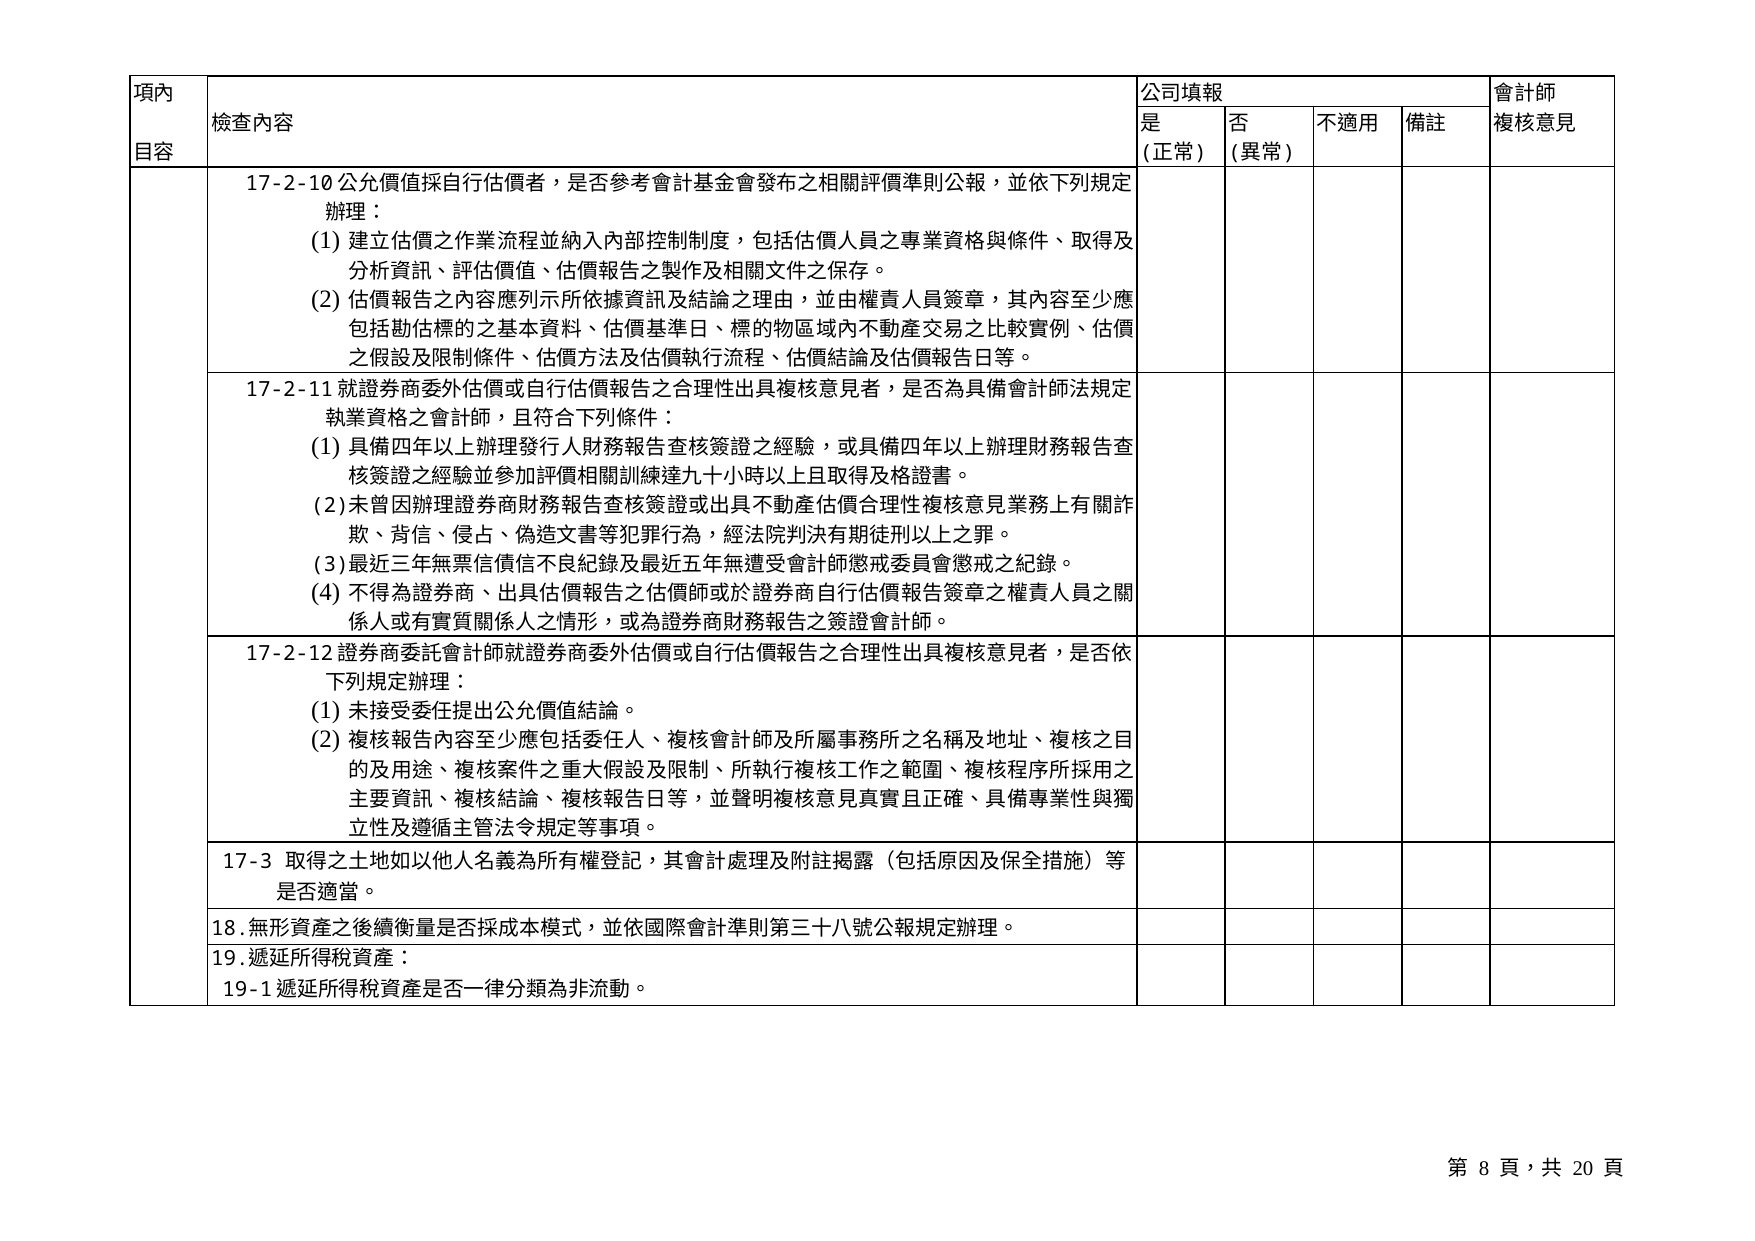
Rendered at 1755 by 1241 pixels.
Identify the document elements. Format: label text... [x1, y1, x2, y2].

table_header 公司填報 [1138, 77, 1489, 106]
table_header 會計師 [1491, 77, 1614, 106]
table_cell [1226, 167, 1313, 371]
table_cell [1314, 945, 1401, 1004]
table_cell [1138, 945, 1224, 1004]
table_cell [1403, 945, 1489, 1004]
table_cell [1314, 909, 1401, 943]
table_cell [1226, 373, 1313, 635]
table_cell 否 (異常) [1226, 107, 1313, 166]
table_cell [1491, 945, 1614, 1004]
table_cell [1226, 637, 1313, 841]
table_cell 目容 [131, 106, 207, 166]
table_cell 17-2-10公允價值採自行估價者，是否參考會計基金會發布之相關評價準則公報，並依下列規定辦理： 建立估價之作業流程並納入內部控制制度，包括估價人員之專業資格與條件、取得及分析資訊、評估價值、估價報告之製作及相關文件之保存。 估價報告之內容應列示所依據資訊及結論之理由，並由權責人員簽章，其內容至少應包括勘估標的之基本資料、估價基準日、標的物區域內不動產交易之比較實例、估價之假設及限制條件、估價方法及估價執行流程、估價結論及估價報告日等。 [208, 168, 1136, 371]
table_cell 是 (正常) [1138, 107, 1224, 166]
table_cell [1314, 373, 1401, 635]
table_cell [1226, 945, 1313, 1004]
table_cell [1491, 167, 1614, 371]
table_cell 17-3 取得之土地如以他人名義為所有權登記，其會計處理及附註揭露（包括原因及保全措施）等是否適當。 [208, 843, 1136, 907]
table_cell [1314, 843, 1401, 907]
table_cell [1138, 373, 1224, 635]
table_header 項內 [131, 76, 207, 106]
table_cell [1314, 167, 1401, 371]
table_cell [1138, 167, 1224, 371]
table_header [208, 77, 1136, 106]
table_cell [1314, 637, 1401, 841]
table_cell [1491, 843, 1614, 907]
table_cell [1226, 843, 1313, 907]
table_cell 備註 [1403, 107, 1489, 166]
table_cell [1403, 637, 1489, 841]
table_cell [1491, 373, 1614, 635]
table_cell [1138, 843, 1224, 907]
table_cell 檢查內容 [208, 106, 1136, 166]
table_cell [1491, 637, 1614, 841]
table_cell [1403, 843, 1489, 907]
table_cell 17-2-11就證券商委外估價或自行估價報告之合理性出具複核意見者，是否為具備會計師法規定執業資格之會計師，且符合下列條件： 具備四年以上辦理發行人財務報告查核簽證之經驗，或具備四年以上辦理財務報告查核簽證之經驗並參加評價相關訓練達九十小時以上且取得及格證書。 未曾因辦理證券商財務報告查核簽證或出具不動產估價合理性複核意見業務上有關詐欺、背信、侵占、偽造文書等犯罪行為，經法院判決有期徒刑以上之罪。 最近三年無票信債信不良紀錄及最近五年無遭受會計師懲戒委員會懲戒之紀錄。 不得為證券商、出具估價報告之估價師或於證券商自行估價報告簽章之權責人員之關係人或有實質關係人之情形，或為證券商財務報告之簽證會計師。 [208, 373, 1136, 635]
table_cell 17-2-12證券商委託會計師就證券商委外估價或自行估價報告之合理性出具複核意見者，是否依下列規定辦理： 未接受委任提出公允價值結論。 複核報告內容至少應包括委任人、複核會計師及所屬事務所之名稱及地址、複核之目的及用途、複核案件之重大假設及限制、所執行複核工作之範圍、複核程序所採用之主要資訊、複核結論、複核報告日等，並聲明複核意見真實且正確、具備專業性與獨立性及遵循主管法令規定等事項。 [208, 637, 1136, 841]
table_cell [1403, 167, 1489, 371]
table_cell 18.無形資產之後續衡量是否採成本模式，並依國際會計準則第三十八號公報規定辦理。 [208, 909, 1136, 943]
table_cell [1138, 637, 1224, 841]
table_cell [1226, 909, 1313, 943]
table_cell 複核意見 [1491, 106, 1614, 166]
table_cell 不適用 [1314, 107, 1401, 166]
table_cell [1491, 909, 1614, 943]
table_cell [1403, 373, 1489, 635]
table_cell [1403, 909, 1489, 943]
table_cell [1138, 909, 1224, 943]
table_cell [131, 168, 207, 1004]
table_cell 19.遞延所得稅資產： 19-1遞延所得稅資產是否一律分類為非流動。 [208, 945, 1136, 1004]
